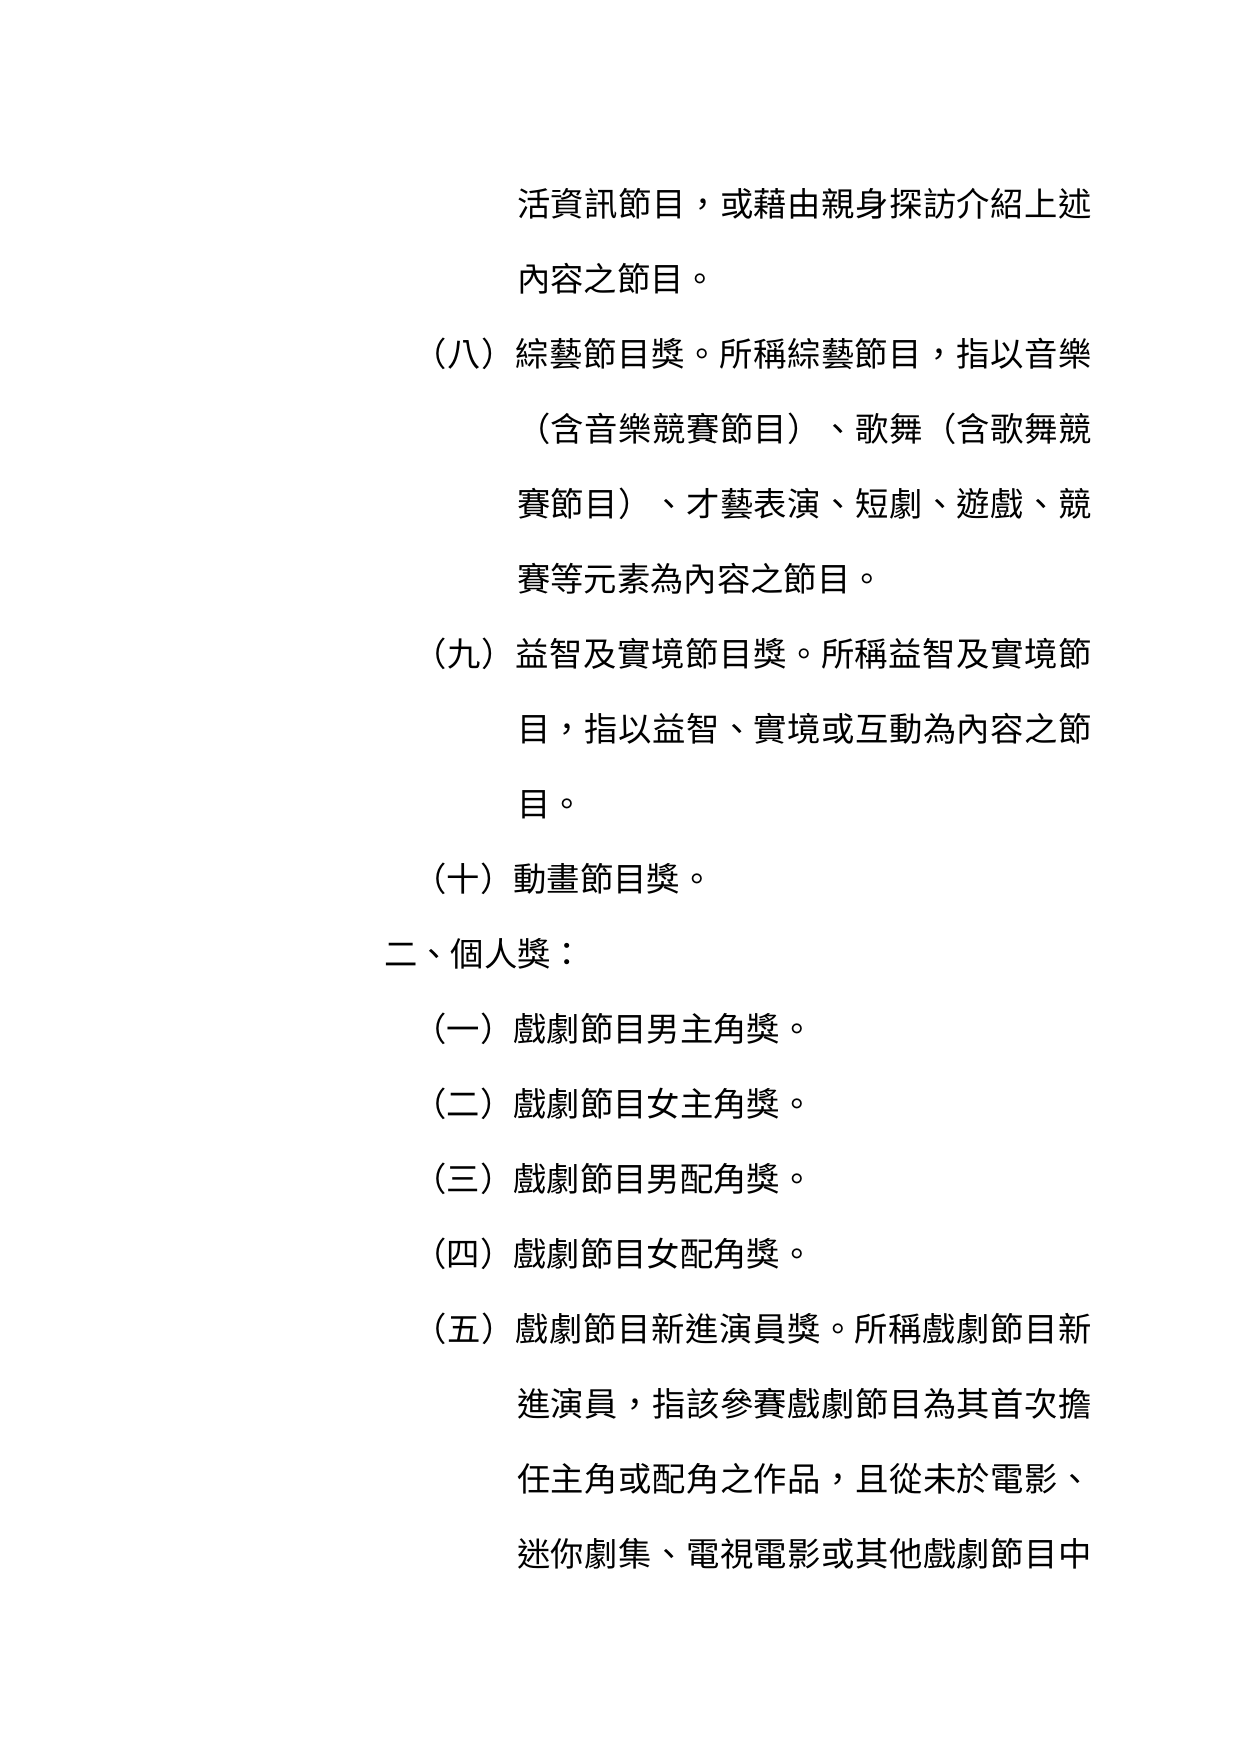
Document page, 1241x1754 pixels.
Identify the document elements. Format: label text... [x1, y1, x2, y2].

text （一）戲劇節目男主角獎。 [202, 989, 1092, 1064]
text （三）戲劇節目男配角獎。 [202, 1139, 1092, 1214]
text （二）戲劇節目女主角獎。 [202, 1064, 1092, 1139]
text （十）動畫節目獎。 [413, 839, 1092, 914]
text （四）戲劇節目女配角獎。 [202, 1214, 1092, 1289]
text （八）綜藝節目獎。所稱綜藝節目，指以音樂（含音樂競賽節目）、歌舞（含歌舞競賽節目）、才藝表演、短劇、遊戲、競賽等元素為內容之節目。 [413, 314, 1092, 614]
text （五）戲劇節目新進演員獎。所稱戲劇節目新進演員，指該參賽戲劇節目為其首次擔任主角或配角之作品，且從未於電影、迷你劇集、電視電影或其他戲劇節目中 [413, 1289, 1092, 1589]
text 二、個人獎： [252, 914, 1092, 989]
text 活資訊節目，或藉由親身探訪介紹上述內容之節目。 [413, 164, 1092, 314]
text （九）益智及實境節目獎。所稱益智及實境節目，指以益智、實境或互動為內容之節目。 [413, 614, 1092, 839]
